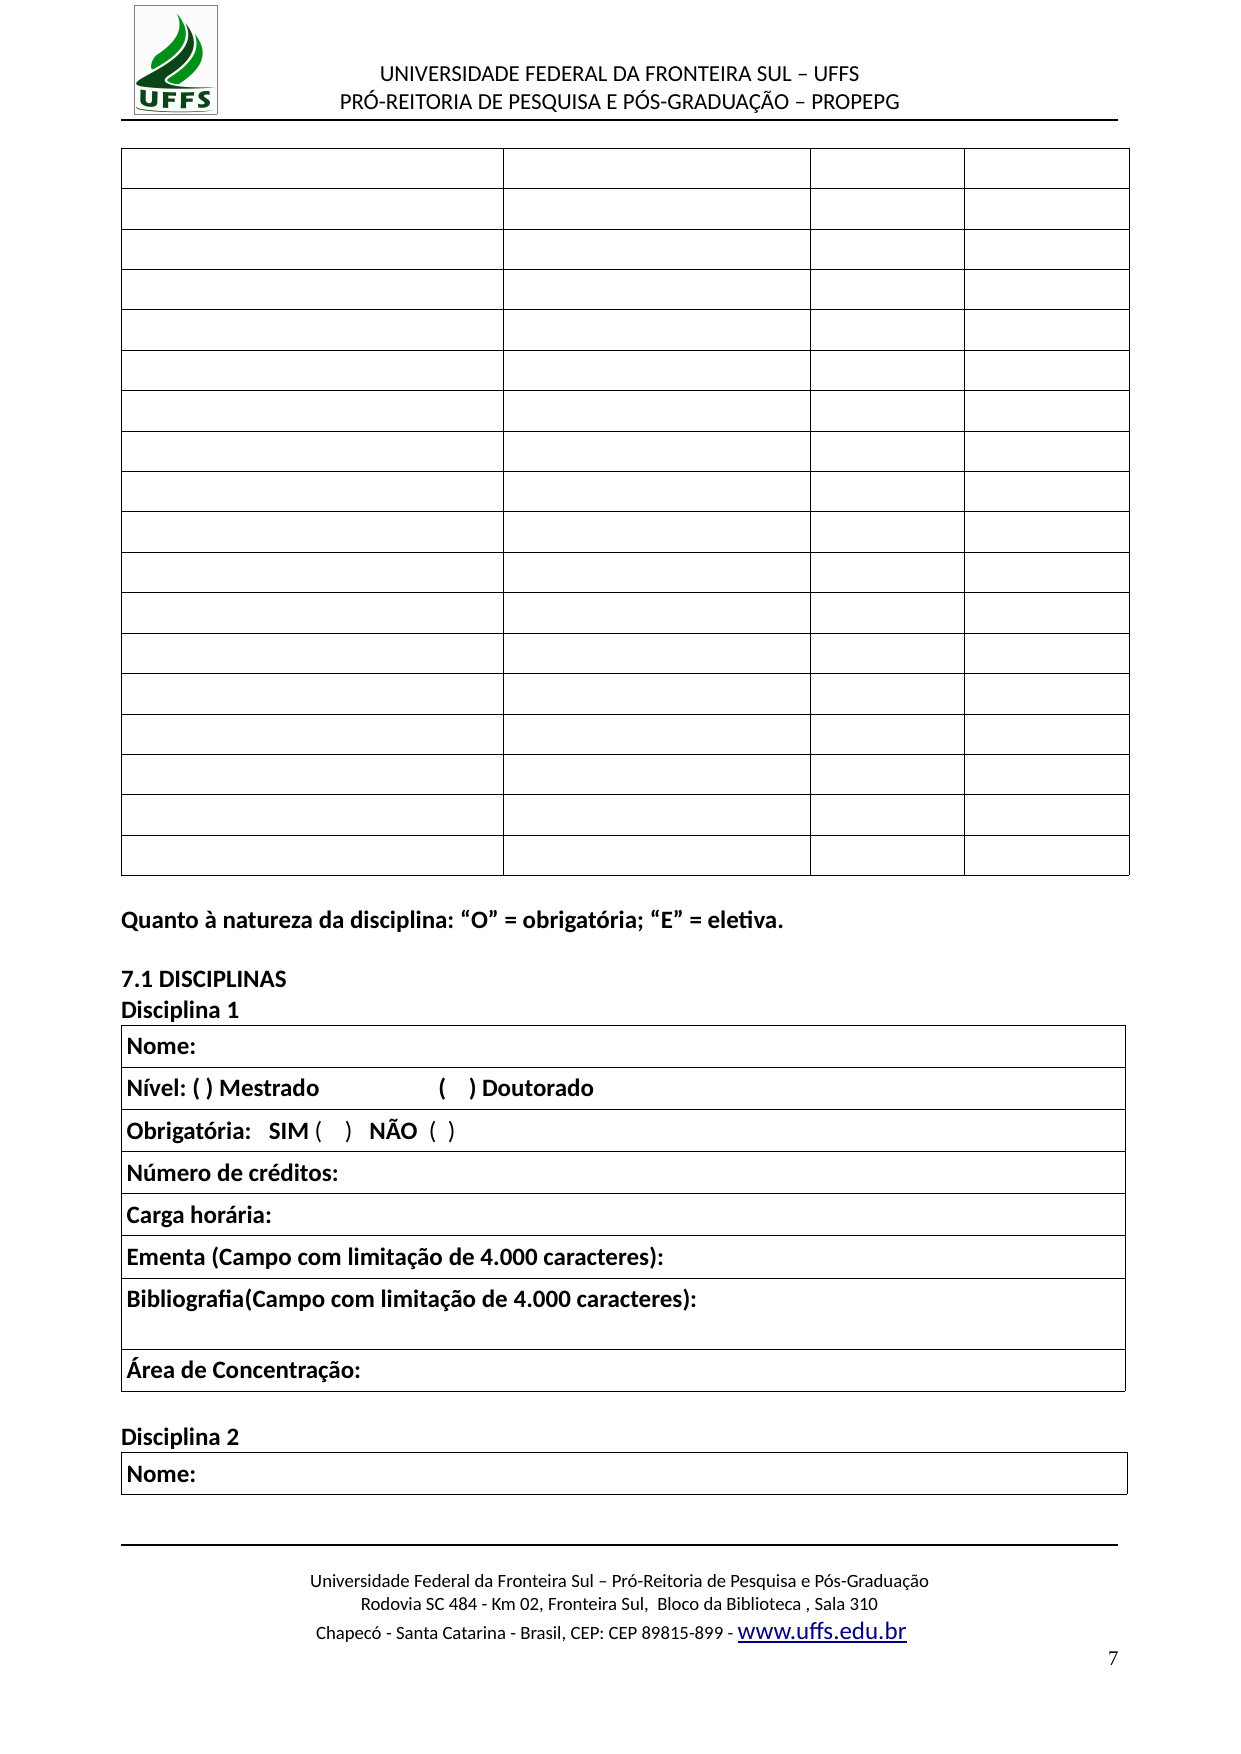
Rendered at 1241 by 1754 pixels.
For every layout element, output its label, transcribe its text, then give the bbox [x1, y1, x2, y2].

table_cell [122, 189, 503, 228]
table_cell [965, 472, 1129, 511]
table_cell [122, 270, 503, 309]
table_cell [811, 674, 964, 713]
table_cell [965, 795, 1129, 835]
table_cell [504, 795, 810, 835]
table_cell [122, 674, 503, 713]
table_cell [504, 553, 810, 592]
table_cell [965, 836, 1129, 875]
table_header Nome: [122, 1026, 1125, 1067]
table_cell [504, 270, 810, 309]
table_cell [504, 512, 810, 552]
table_cell [811, 755, 964, 794]
table_cell Número de créditos: [122, 1152, 1125, 1193]
table_cell [122, 593, 503, 633]
table_cell [811, 795, 964, 835]
table_cell [965, 351, 1129, 390]
table_cell [965, 230, 1129, 269]
table_cell [965, 755, 1129, 794]
table_cell Nível: ( ) Mestrado ( ) Doutorado [122, 1068, 1125, 1109]
table_cell [122, 432, 503, 471]
table_cell [965, 553, 1129, 592]
table_cell Bibliografia(Campo com limitação de 4.000 caracteres): [122, 1279, 1125, 1348]
table_cell [811, 432, 964, 471]
table_cell [811, 634, 964, 673]
table_cell [811, 836, 964, 875]
table_cell [965, 674, 1129, 713]
table_cell [811, 189, 964, 228]
table_cell [504, 149, 810, 188]
table_cell [122, 715, 503, 754]
table_cell [504, 472, 810, 511]
picture [135, 6, 217, 114]
table_cell Carga horária: [122, 1194, 1125, 1235]
table_cell [965, 715, 1129, 754]
table_cell [122, 553, 503, 592]
table_cell [122, 472, 503, 511]
table_cell [122, 391, 503, 431]
table_cell [811, 351, 964, 390]
table_cell [811, 715, 964, 754]
table_cell [811, 310, 964, 350]
table_cell [504, 836, 810, 875]
table_cell [965, 149, 1129, 188]
table_cell [504, 310, 810, 350]
table_cell [504, 432, 810, 471]
table_header Nome: [122, 1453, 1127, 1494]
table_cell [122, 149, 503, 188]
table_cell [965, 512, 1129, 552]
table_cell [811, 512, 964, 552]
table_cell [122, 310, 503, 350]
table_cell [122, 795, 503, 835]
text Disciplina 1 [121, 994, 1118, 1024]
table_cell [504, 189, 810, 228]
text 7.1 DISCIPLINAS [121, 963, 1118, 994]
table_cell [811, 593, 964, 633]
table_cell [504, 634, 810, 673]
table_cell [811, 391, 964, 431]
table_cell [122, 351, 503, 390]
table_cell Área de Concentração: [122, 1350, 1125, 1391]
table_cell [504, 351, 810, 390]
table_cell [965, 189, 1129, 228]
table_cell [122, 512, 503, 552]
table_cell [504, 391, 810, 431]
table_cell [122, 755, 503, 794]
table_cell [811, 149, 964, 188]
table_cell [965, 391, 1129, 431]
table_cell [122, 836, 503, 875]
table_cell [122, 230, 503, 269]
table_cell [122, 634, 503, 673]
table_cell [811, 553, 964, 592]
table_cell [965, 310, 1129, 350]
table_cell [811, 472, 964, 511]
table_cell [504, 674, 810, 713]
table_cell [965, 270, 1129, 309]
table_cell [965, 634, 1129, 673]
table_cell [504, 593, 810, 633]
table_cell [811, 230, 964, 269]
table_cell [965, 593, 1129, 633]
text Disciplina 2 [121, 1421, 1118, 1452]
table_cell [504, 755, 810, 794]
table_cell Ementa (Campo com limitação de 4.000 caracteres): [122, 1236, 1125, 1278]
table_cell [965, 432, 1129, 471]
table_cell [811, 270, 964, 309]
table_cell Obrigatória: SIM ( ) NÃO ( ) [122, 1110, 1125, 1151]
text Quanto à natureza da disciplina: “O” = obrigatória; “E” = eletiva. [121, 904, 1118, 935]
table_cell [504, 715, 810, 754]
table_cell [504, 230, 810, 269]
